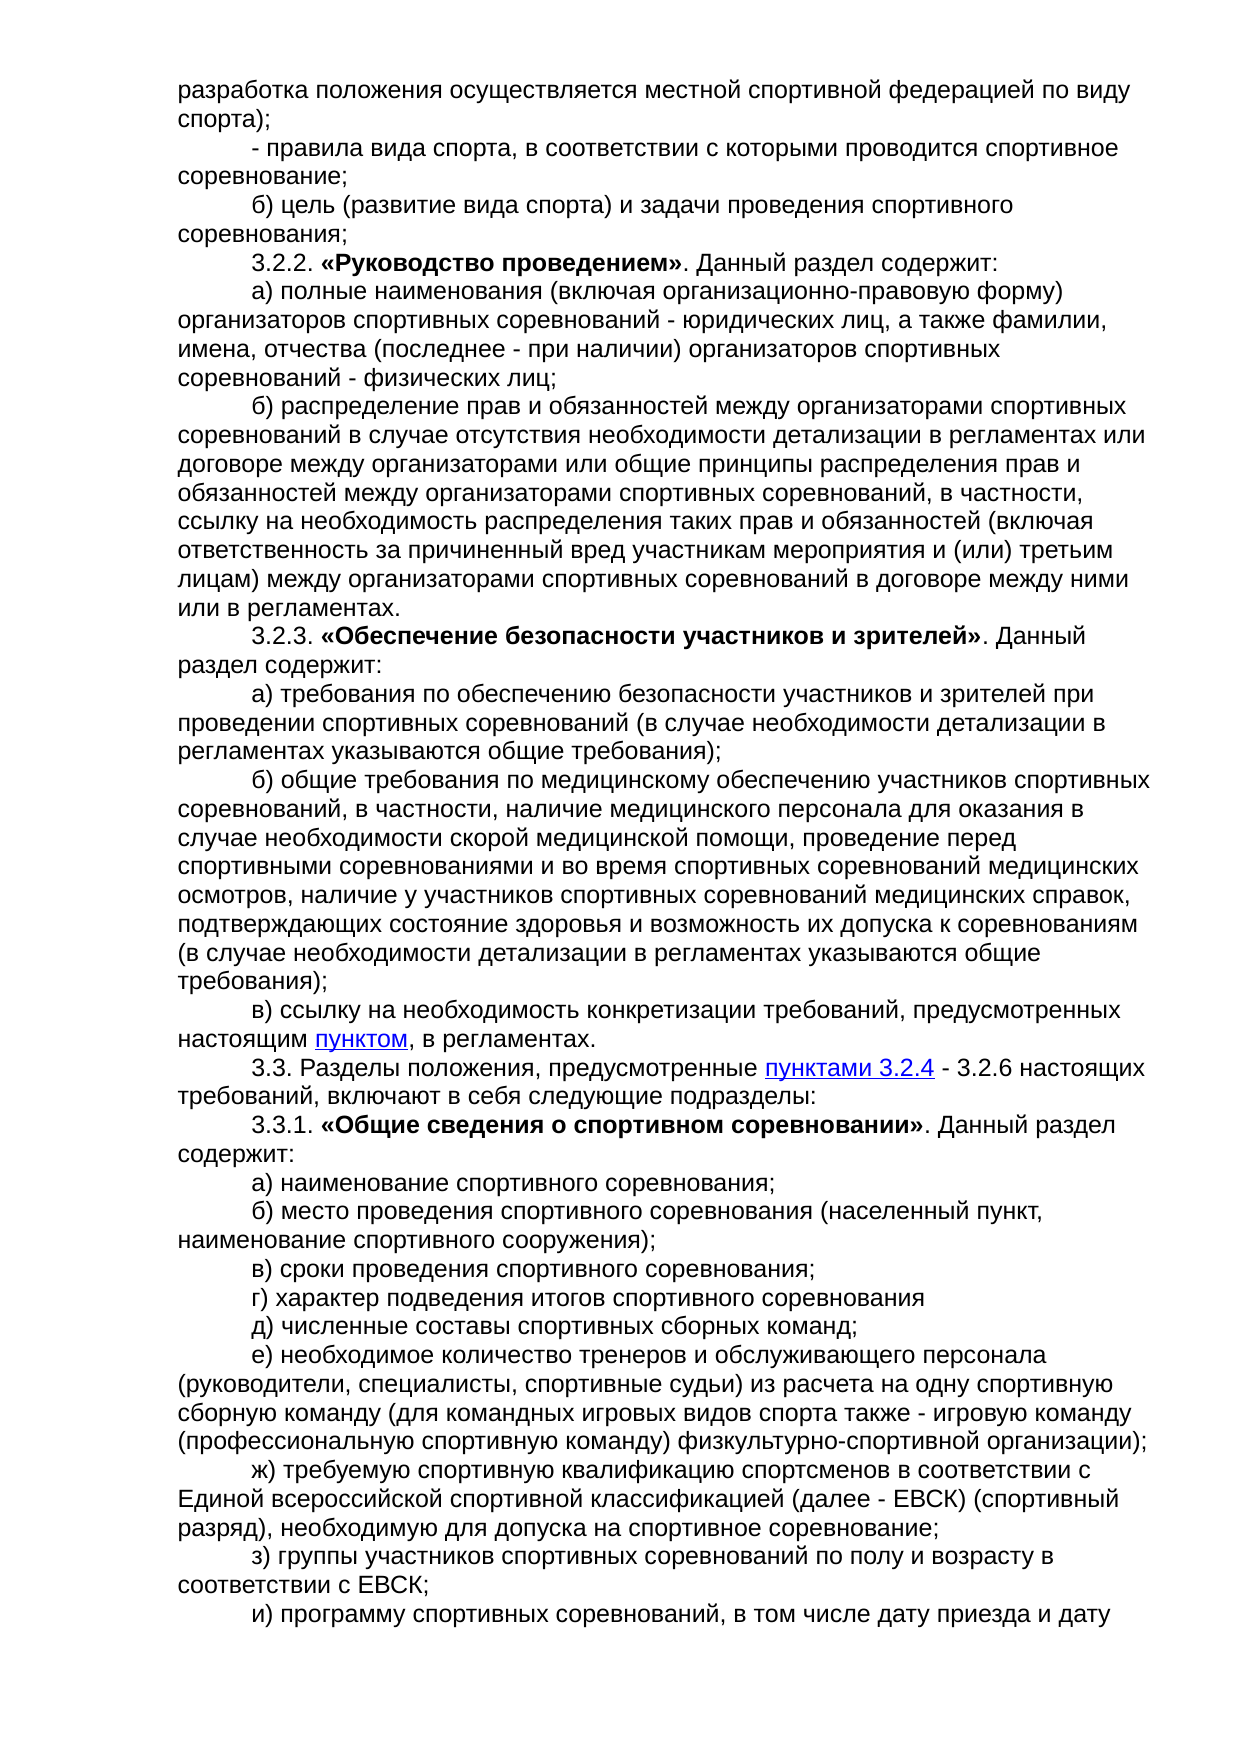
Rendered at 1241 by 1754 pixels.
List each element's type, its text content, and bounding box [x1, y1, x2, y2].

text разработка положения осуществляется местной спортивной федерацией по виду спорта); [177, 75, 1152, 132]
text 3.2.2. «Руководство проведением». Данный раздел содержит: [177, 247, 1152, 276]
text а) полные наименования (включая организационно-правовую форму) организаторов спортивных соревнований - юридических лиц, а также фамилии, имена, отчества (последнее - при наличии) организаторов спортивных соревнований - физических лиц; [177, 276, 1152, 391]
text а) наименование спортивного соревнования; [177, 1167, 1152, 1196]
text б) общие требования по медицинскому обеспечению участников спортивных соревнований, в частности, наличие медицинского персонала для оказания в случае необходимости скорой медицинской помощи, проведение перед спортивными соревнованиями и во время спортивных соревнований медицинских осмотров, наличие у участников спортивных соревнований медицинских справок, подтверждающих состояние здоровья и возможность их допуска к соревнованиям (в случае необходимости детализации в регламентах указываются общие требования); [177, 765, 1152, 995]
text и) программу спортивных соревнований, в том числе дату приезда и дату [177, 1599, 1152, 1627]
text 3.2.3. «Обеспечение безопасности участников и зрителей». Данный раздел содержит: [177, 621, 1152, 679]
text 3.3.1. «Общие сведения о спортивном соревновании». Данный раздел содержит: [177, 1110, 1152, 1167]
text б) распределение прав и обязанностей между организаторами спортивных соревнований в случае отсутствия необходимости детализации в регламентах или договоре между организаторами или общие принципы распределения прав и обязанностей между организаторами спортивных соревнований, в частности, ссылку на необходимость распределения таких прав и обязанностей (включая ответственность за причиненный вред участникам мероприятия и (или) третьим лицам) между организаторами спортивных соревнований в договоре между ними или в регламентах. [177, 391, 1152, 621]
text г) характер подведения итогов спортивного соревнования [177, 1282, 1152, 1311]
text з) группы участников спортивных соревнований по полу и возрасту в соответствии с ЕВСК; [177, 1541, 1152, 1599]
text 3.3. Разделы положения, предусмотренные пунктами 3.2.4 - 3.2.6 настоящих требований, включают в себя следующие подразделы: [177, 1052, 1152, 1110]
text в) ссылку на необходимость конкретизации требований, предусмотренных настоящим пунктом, в регламентах. [177, 995, 1152, 1052]
text - правила вида спорта, в соответствии с которыми проводится спортивное соревнование; [177, 132, 1152, 190]
text б) место проведения спортивного соревнования (населенный пункт, наименование спортивного сооружения); [177, 1196, 1152, 1254]
text б) цель (развитие вида спорта) и задачи проведения спортивного соревнования; [177, 190, 1152, 247]
text е) необходимое количество тренеров и обслуживающего персонала (руководители, специалисты, спортивные судьи) из расчета на одну спортивную сборную команду (для командных игровых видов спорта также - игровую команду (профессиональную спортивную команду) физкультурно-спортивной организации); [177, 1340, 1152, 1455]
text в) сроки проведения спортивного соревнования; [177, 1254, 1152, 1282]
text ж) требуемую спортивную квалификацию спортсменов в соответствии с Единой всероссийской спортивной классификацией (далее - ЕВСК) (спортивный разряд), необходимую для допуска на спортивное соревнование; [177, 1455, 1152, 1541]
text д) численные составы спортивных сборных команд; [177, 1311, 1152, 1340]
text а) требования по обеспечению безопасности участников и зрителей при проведении спортивных соревнований (в случае необходимости детализации в регламентах указываются общие требования); [177, 679, 1152, 765]
